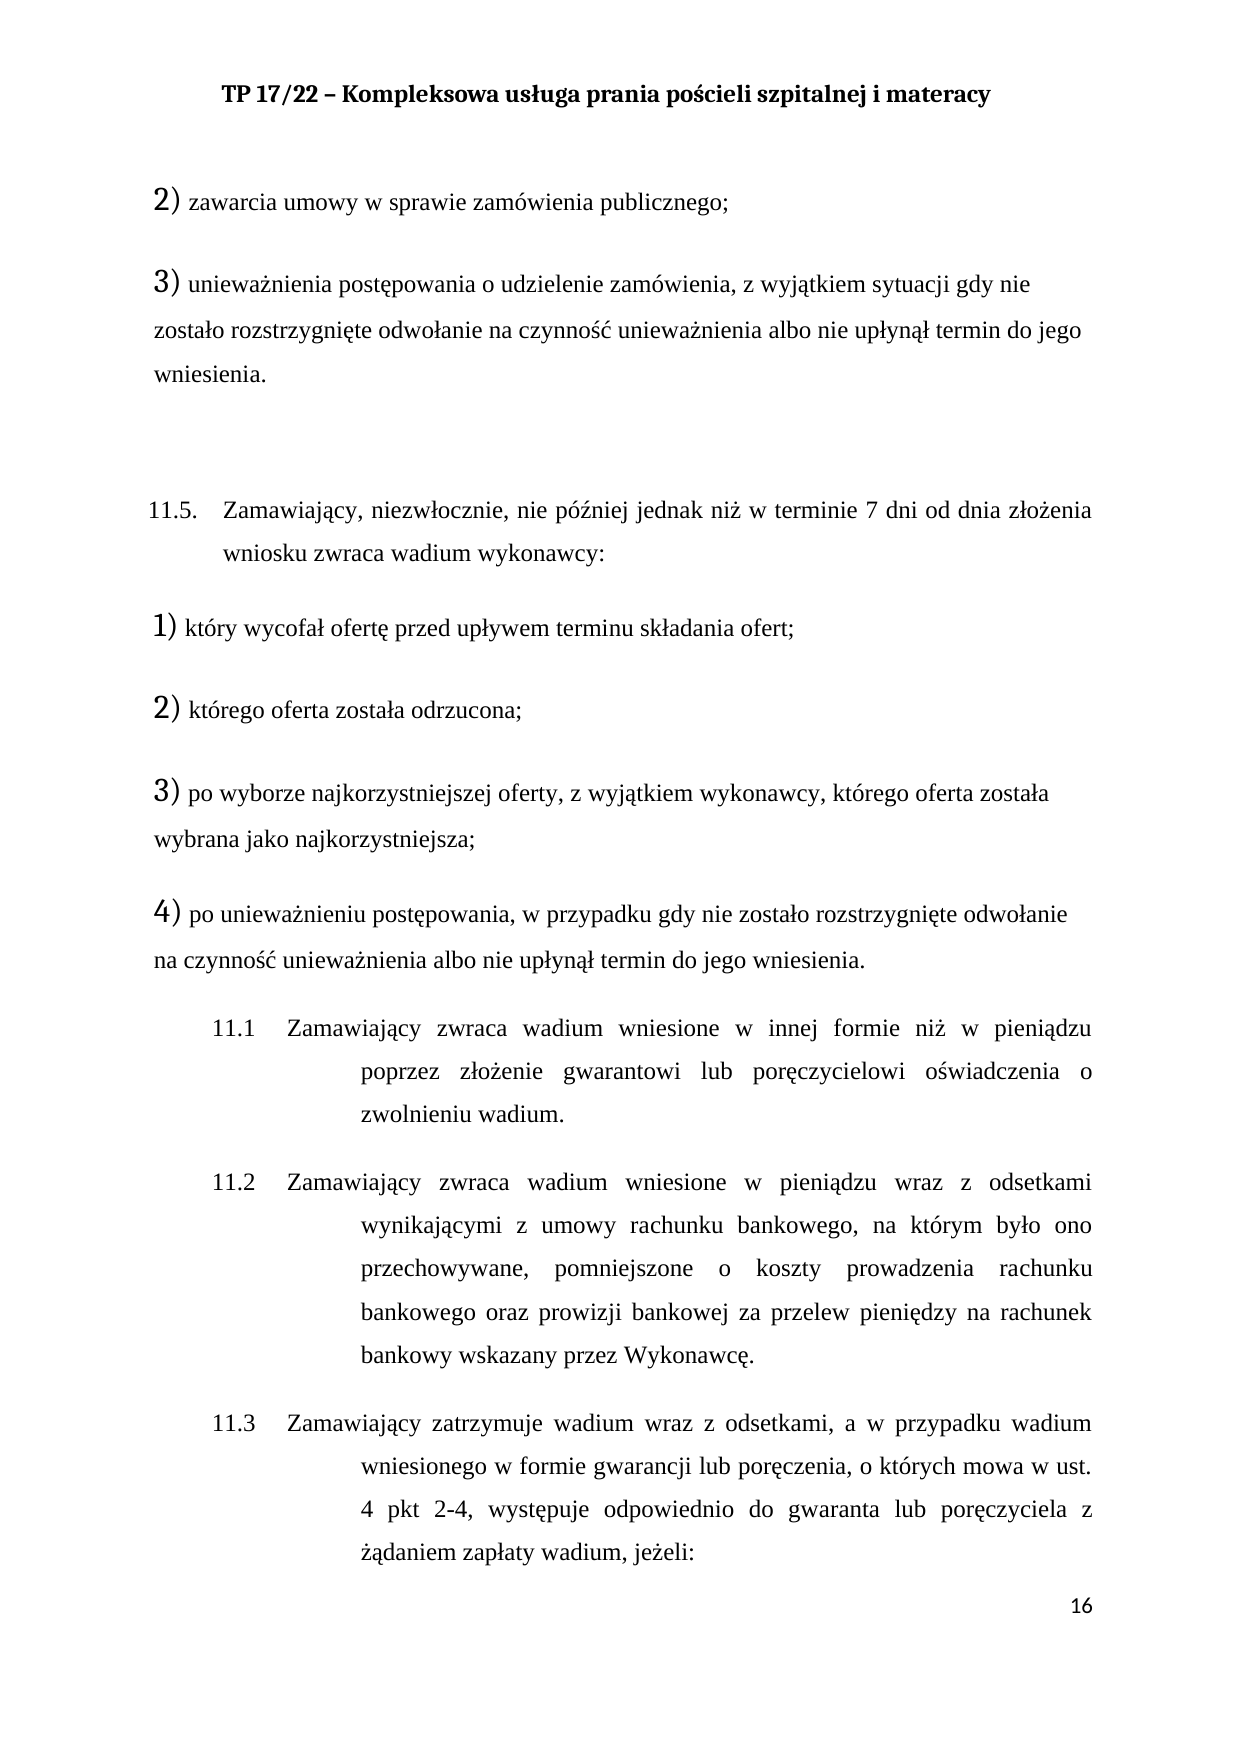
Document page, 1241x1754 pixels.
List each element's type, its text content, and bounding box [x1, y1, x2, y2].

list po unieważnieniu postępowania, w przypadku gdy nie zostało rozstrzygnięte odwołanie na czynność unieważnienia albo nie upłynął termin do jego wniesienia. [153, 892, 1093, 973]
list unieważnienia postępowania o udzielenie zamówienia, z wyjątkiem sytuacji gdy nie zostało roz­strzygnięte odwołanie na czynność unieważnienia albo nie upłynął termin do jego wniesienia. [153, 263, 1093, 387]
list Zamawiający zwraca wadium wniesione w pieniądzu wraz z odsetkami wynikającymi z umowy ra­chunku bankowego, na którym było ono przechowywane, pomniejszone o koszty prowadzenia ra­chunku bankowego oraz prowizji bankowej za przelew pieniędzy na rachunek bankowy wskazany przez Wykonawcę. [212, 1167, 1093, 1368]
list Zamawiający zwraca wadium wniesione w innej formie niż w pieniądzu poprzez złożenie gwaran­towi lub poręczycielowi oświadczenia o zwolnieniu wadium. [212, 1013, 1093, 1128]
list który wycofał ofertę przed upływem terminu składania ofert; [153, 606, 1093, 644]
list którego oferta została odrzucona; [153, 689, 1093, 727]
list Zamawiający zatrzymuje wadium wraz z odsetkami, a w przypadku wadium wniesionego w for­mie gwarancji lub poręczenia, o których mowa w ust. 4 pkt 2-4, występuje odpowiednio do gwa­ranta lub poręczyciela z żądaniem zapłaty wadium, jeżeli: [212, 1408, 1093, 1566]
list po wyborze najkorzystniejszej oferty, z wyjątkiem wykonawcy, którego oferta została wybrana jako najkorzystniejsza; [153, 771, 1093, 853]
list Zamawiający, niezwłocznie, nie później jednak niż w terminie 7 dni od dnia złożenia wniosku zwraca wadium wykonawcy: [148, 495, 1093, 567]
list zawarcia umowy w sprawie zamówienia publicznego; [153, 180, 1093, 219]
